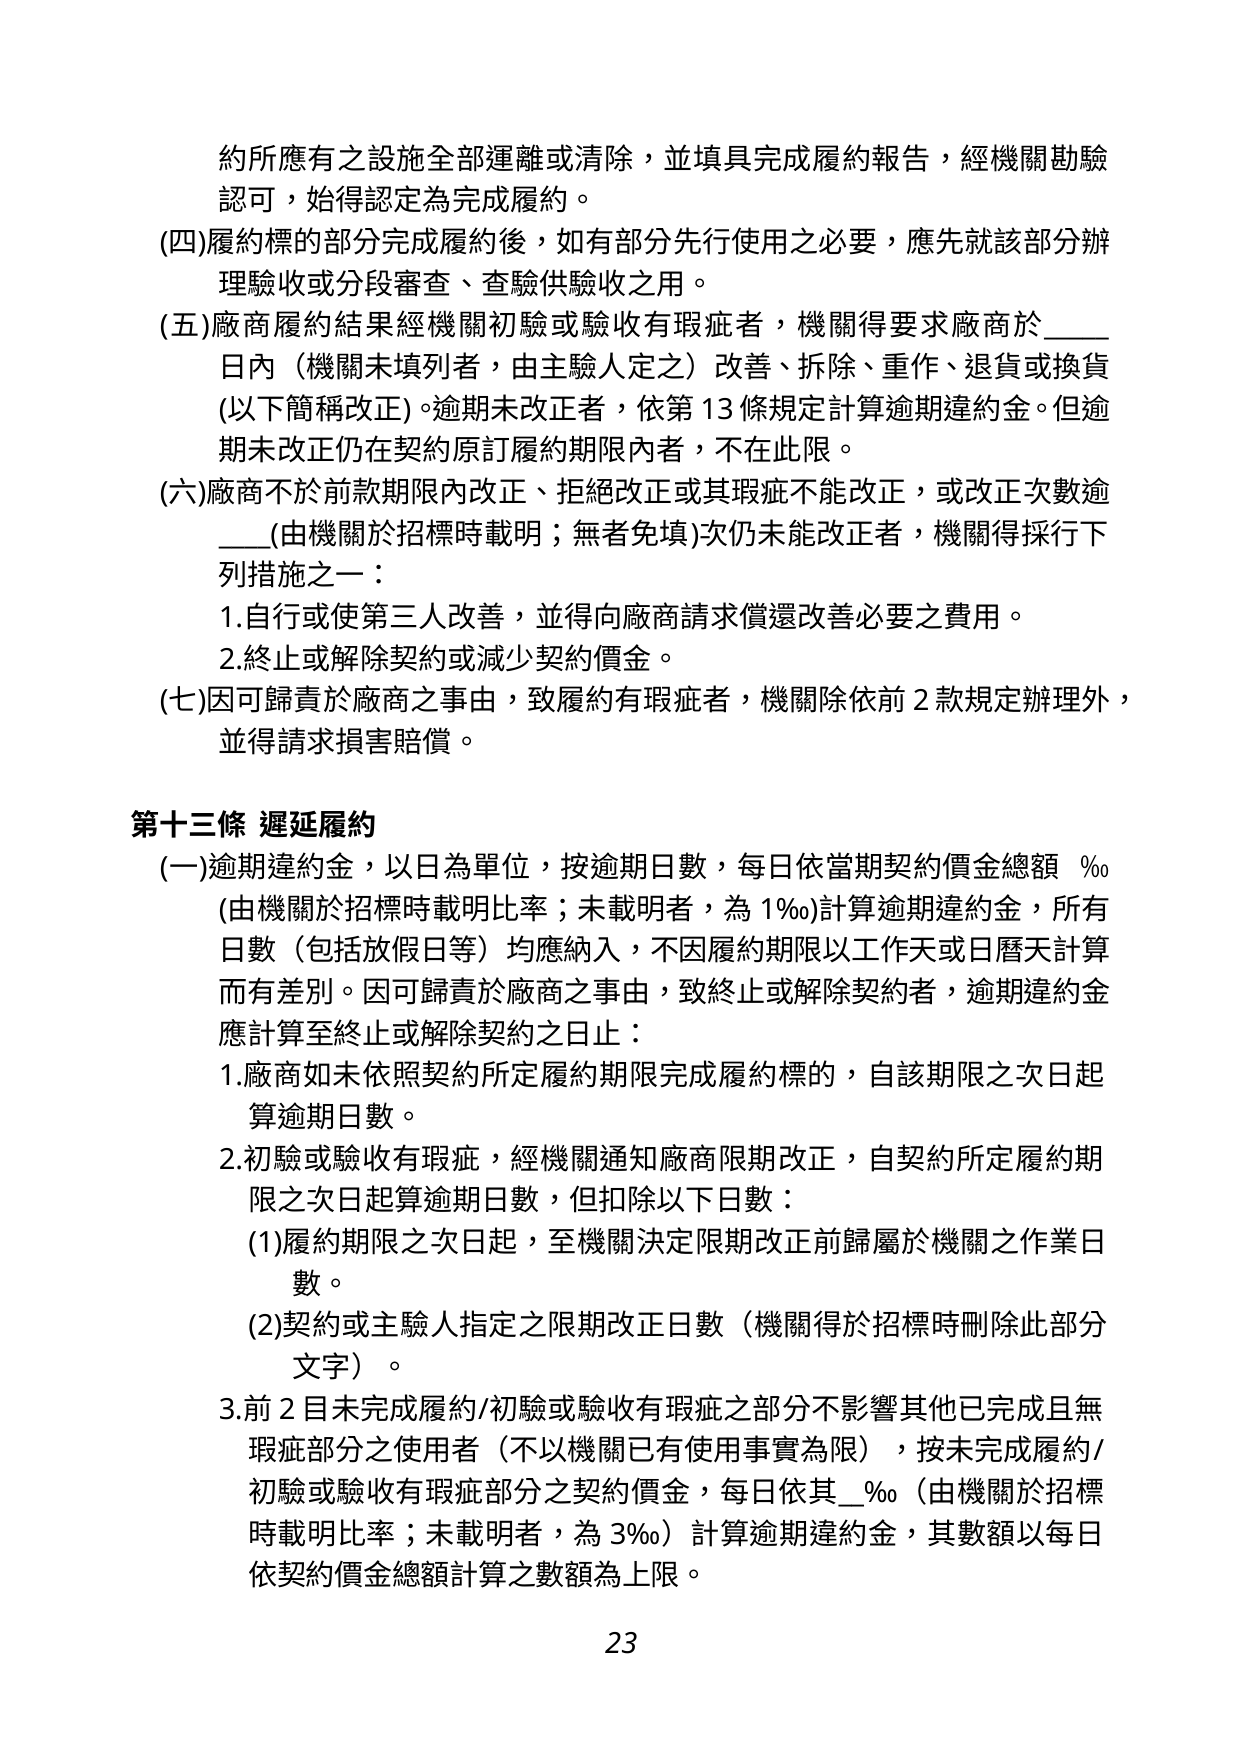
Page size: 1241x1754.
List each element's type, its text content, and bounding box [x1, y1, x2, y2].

text 3.前2目未完成履約/初驗或驗收有瑕疵之部分不影響其他已完成且無瑕疵部分之使用者（不以機關已有使用事實為限），按未完成履約/初驗或驗收有瑕疵部分之契約價金，每日依其__‰（由機關於招標時載明比率；未載明者，為3‰）計算逾期違約金，其數額以每日依契約價金總額計算之數額為上限。 [218, 1386, 1104, 1594]
text 2.終止或解除契約或減少契約價金。 [218, 636, 1104, 677]
text (1)履約期限之次日起，至機關決定限期改正前歸屬於機關之作業日數。 [248, 1219, 1110, 1302]
text 1.自行或使第三人改善，並得向廠商請求償還改善必要之費用。 [218, 594, 1104, 636]
text (七)因可歸責於廠商之事由，致履約有瑕疵者，機關除依前2款規定辦理外，並得請求損害賠償。 [159, 677, 1110, 761]
text 2.初驗或驗收有瑕疵，經機關通知廠商限期改正，自契約所定履約期限之次日起算逾期日數，但扣除以下日數： [218, 1136, 1104, 1219]
text 1.廠商如未依照契約所定履約期限完成履約標的，自該期限之次日起算逾期日數。 [218, 1052, 1104, 1136]
text (六)廠商不於前款期限內改正、拒絕改正或其瑕疵不能改正，或改正次數逾____(由機關於招標時載明；無者免填)次仍未能改正者，機關得採行下列措施之一： [159, 469, 1110, 594]
text (五)廠商履約結果經機關初驗或驗收有瑕疵者，機關得要求廠商於_____ 日內（機關未填列者，由主驗人定之）改善、拆除、重作、退貨或換貨(以下簡稱改正)。逾期未改正者，依第13條規定計算逾期違約金。但逾期未改正仍在契約原訂履約期限內者，不在此限。 [159, 302, 1110, 469]
text 約所應有之設施全部運離或清除，並填具完成履約報告，經機關勘驗認可，始得認定為完成履約。 [159, 136, 1110, 219]
text (2)契約或主驗人指定之限期改正日數（機關得於招標時刪除此部分文字）。 [248, 1302, 1110, 1386]
text (一)逾期違約金，以日為單位，按逾期日數，每日依當期契約價金總額 ‰(由機關於招標時載明比率；未載明者，為1‰)計算逾期違約金，所有日數（包括放假日等）均應納入，不因履約期限以工作天或日曆天計算而有差別。因可歸責於廠商之事由，致終止或解除契約者，逾期違約金應計算至終止或解除契約之日止： [159, 844, 1110, 1052]
text 第十三條 遲延履約 [130, 802, 1110, 844]
text (四)履約標的部分完成履約後，如有部分先行使用之必要，應先就該部分辦理驗收或分段審查、查驗供驗收之用。 [159, 219, 1110, 302]
